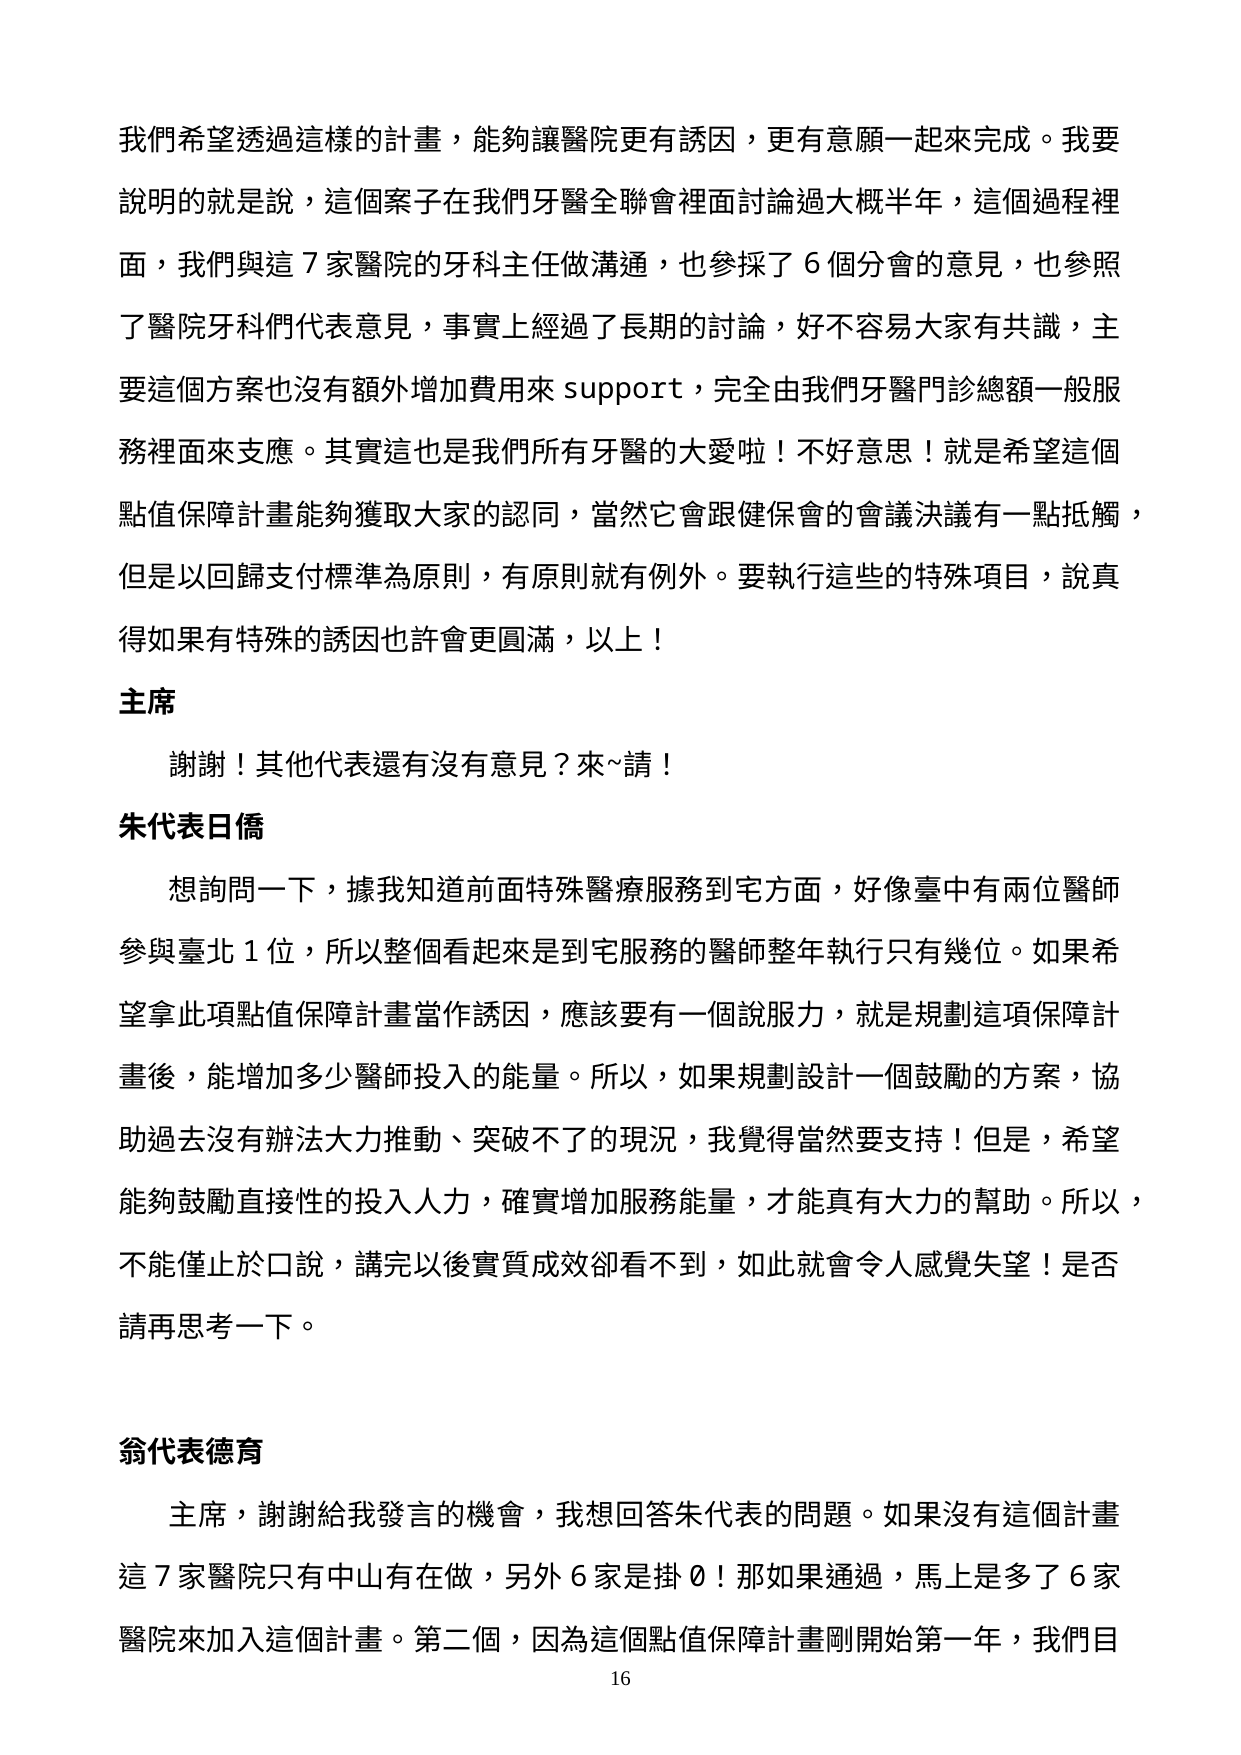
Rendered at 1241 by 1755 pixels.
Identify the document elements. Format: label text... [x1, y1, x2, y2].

text 想詢問一下，據我知道前面特殊醫療服務到宅方面，好像臺中有兩位醫師參與臺北1位，所以整個看起來是到宅服務的醫師整年執行只有幾位。如果希望拿此項點值保障計畫當作誘因，應該要有一個說服力，就是規劃這項保障計畫後，能增加多少醫師投入的能量。所以，如果規劃設計一個鼓勵的方案，協助過去沒有辦法大力推動、突破不了的現況，我覺得當然要支持！但是，希望能夠鼓勵直接性的投入人力，確實增加服務能量，才能真有大力的幫助。所以，不能僅止於口說，講完以後實質成效卻看不到，如此就會令人感覺失望！是否請再思考一下。 [118, 846, 1122, 1346]
text 朱代表日僑 [118, 783, 1122, 846]
text 翁代表德育 [118, 1408, 1122, 1471]
text 謝謝！其他代表還有沒有意見？來~請！ [118, 721, 1122, 783]
text 主席 [118, 658, 1122, 721]
text 主席，謝謝給我發言的機會，我想回答朱代表的問題。如果沒有這個計畫，這7家醫院只有中山有在做，另外6家是掛0！那如果通過，馬上是多了6家醫院來加入這個計畫。第二個，因為這個點值保障計畫剛開始第一年，我們目前沒有要求件數跟個案數，但是做了一年以後，大家發覺這個意願、誘因很足夠了，我們慢慢來要求一些個案數，以及應該所呈現的一些執行的成效。那現在最大的問題是”0”，我們第一年也是希望這個計畫至少能有，以上。 [118, 1471, 1122, 1658]
text 主席、各位委員大家午安，我針對醫院點值保障計畫跟大家做個說明。請大家看到第55頁，那上面有計畫的目的，不過我就講重點啦！第一個，這個計畫事實上不是直接跟教學有關，我們是直接篩選所有教學醫院裡面的7家，來做一些我們希望可以完成的事情。在第五項的條件裡面，最重要的是一定要執行特殊醫療服務試辦計畫裡面的到宅醫療服務。這個到宅醫療服務剛剛已檢討過，它的執行個案數並不多，當然有他實際上的困難。但是經過我們跟這7家醫院的牙科主任一起來溝通，也希望他們能在這一塊，投注更多的人力跟物力，一起來支持這個計畫。到宅醫療現在的點數雖比較不一樣，可是不是每一家醫院都有很強的意願去做這件事情。我們做這個計畫，只是希望能夠多一點強而有力的誘因，讓醫院長期地能夠來到宅醫療服務這一邊使上力氣。當然，我們也不是怪醫院說，是不是這個不好做，或是他們都不做，不能這樣說，因為醫院經營也有他經營成本的考量。如果誘因不足，當然是會意願缺缺。那其他有附帶做一些口腔癌統合照護計畫，這也是目前為止執行率比較欠缺的地方。我們希望透過這樣的計畫，能夠讓醫院更有誘因，更有意願一起來完成。我要說明的就是說，這個案子在我們牙醫全聯會裡面討論過大概半年，這個過程裡面，我們與這7家醫院的牙科主任做溝通，也參採了6個分會的意見，也參照了醫院牙科們代表意見，事實上經過了長期的討論，好不容易大家有共識，主要這個方案也沒有額外增加費用來support，完全由我們牙醫門診總額一般服務裡面來支應。其實這也是我們所有牙醫的大愛啦！不好意思！就是希望這個點值保障計畫能夠獲取大家的認同，當然它會跟健保會的會議決議有一點抵觸，但是以回歸支付標準為原則，有原則就有例外。要執行這些的特殊項目，說真得如果有特殊的誘因也許會更圓滿，以上！ [118, 96, 1122, 658]
